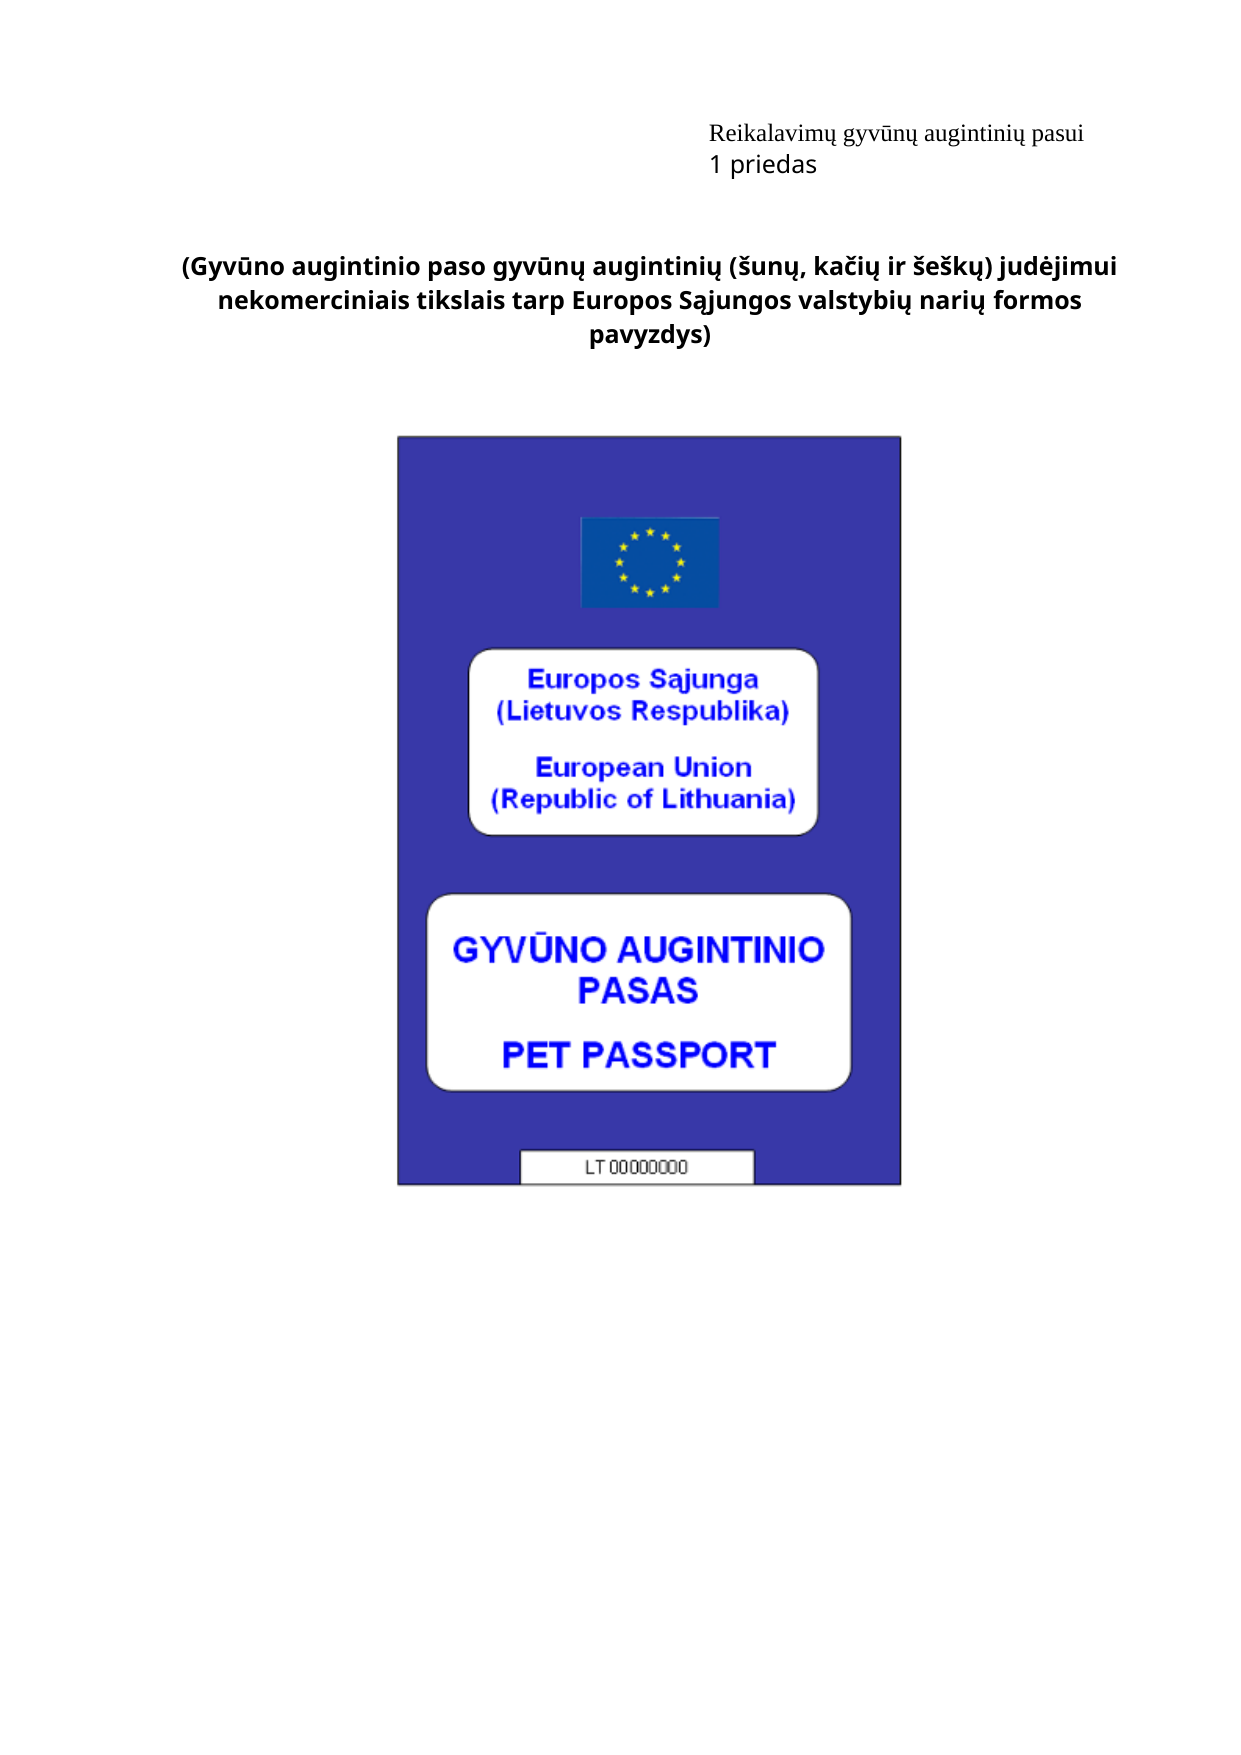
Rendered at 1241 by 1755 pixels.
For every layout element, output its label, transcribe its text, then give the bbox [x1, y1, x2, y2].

text Reikalavimų gyvūnų augintinių pasui [709, 118, 1122, 147]
text (Gyvūno augintinio paso gyvūnų augintinių (šunų, kačių ir šeškų) judėjimui nekomerciniais tikslais tarp Europos Sąjungos valstybių narių formos pavyzdys) [177, 249, 1122, 351]
text 1 priedas [177, 147, 1122, 181]
